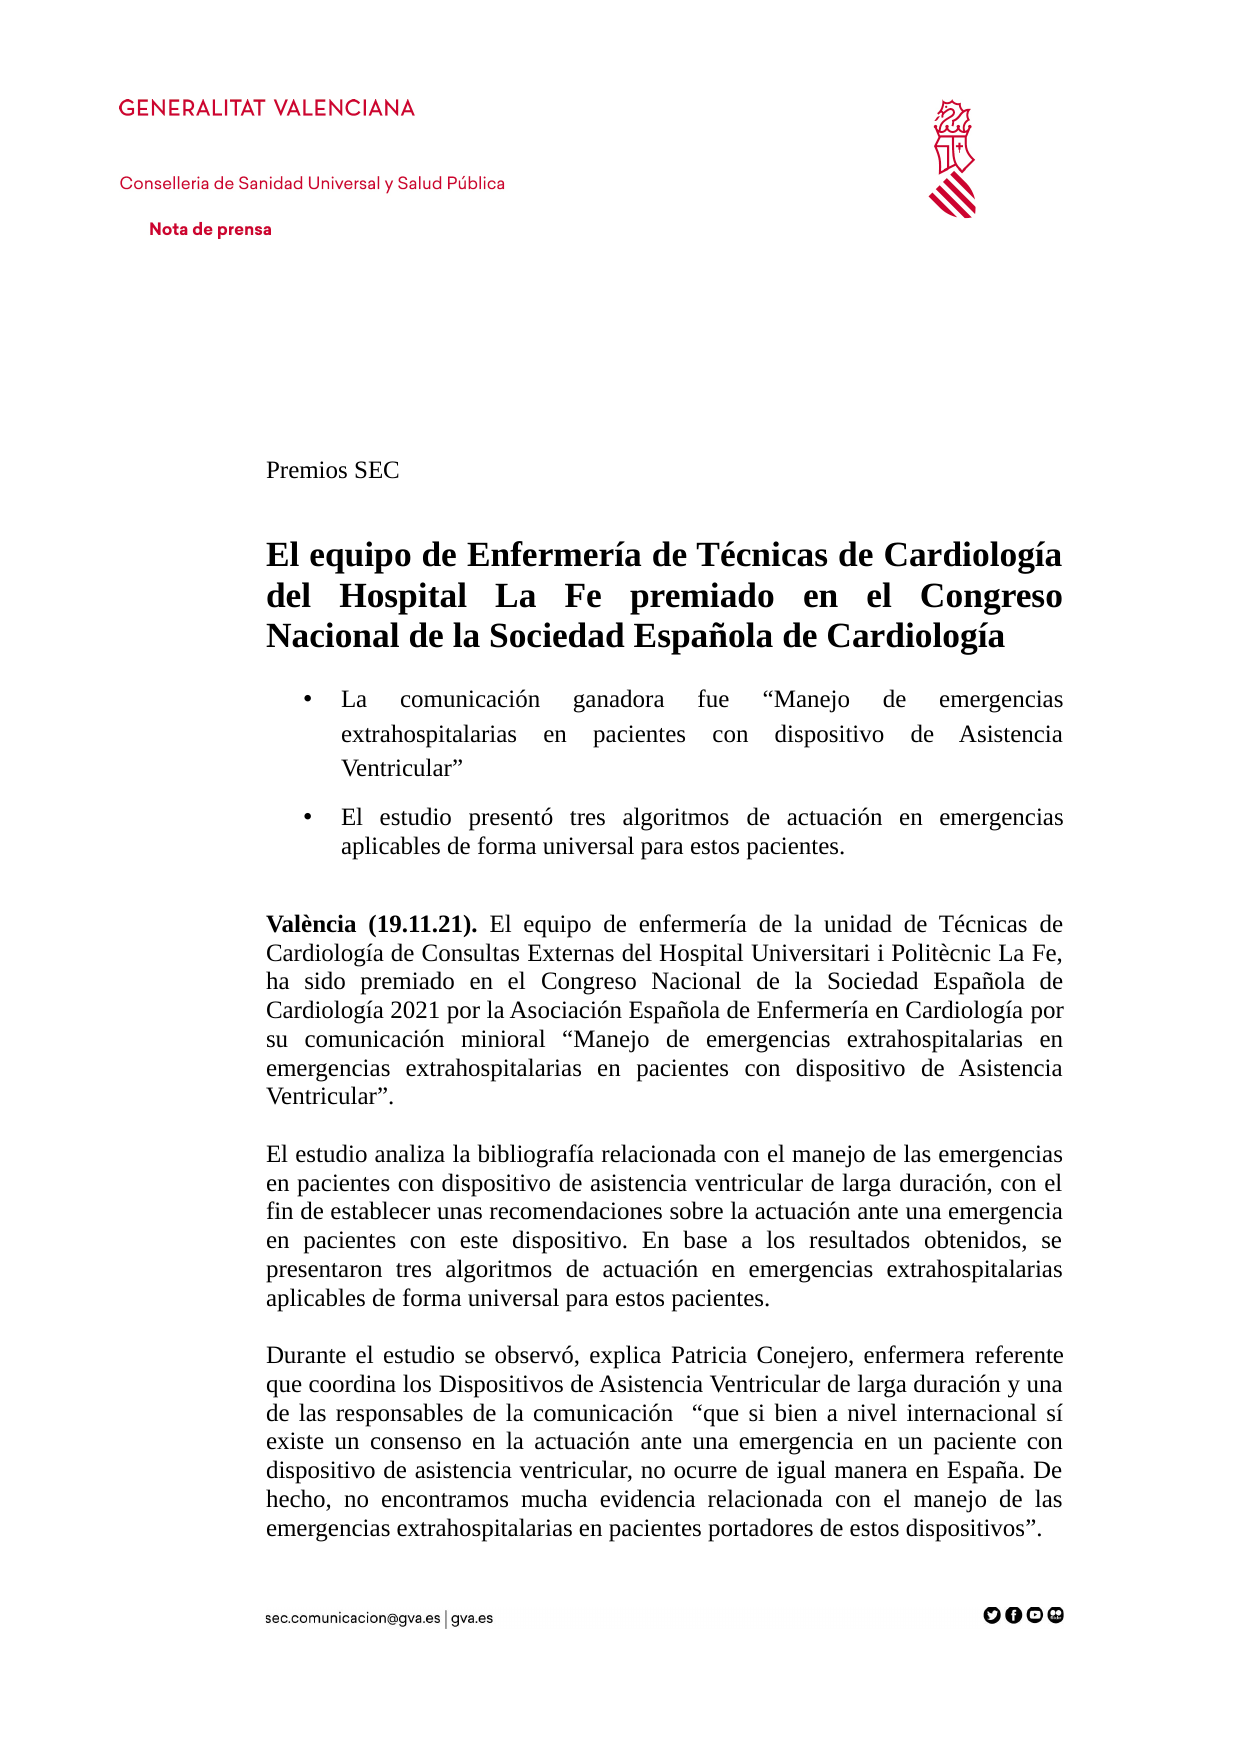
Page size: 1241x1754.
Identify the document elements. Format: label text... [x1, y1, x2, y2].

picture [119, 99, 976, 239]
text El estudio analiza la bibliografía relacionada con el manejo de las emergencias en pacientes con dispositivo de asistencia ventricular de larga duración, con el fin de establecer unas recomendaciones sobre la actuación ante una emergencia en pacientes con este dispositivo. En base a los resultados obtenidos, se presentaron tres algoritmos de actuación en emergencias extrahospitalarias aplicables de forma universal para estos pacientes. [266, 1139, 1064, 1311]
text Premios SEC [266, 455, 1064, 484]
list El estudio presentó tres algoritmos de actuación en emergencias aplicables de forma universal para estos pacientes. [303, 802, 1064, 860]
text El equipo de Enfermería de Técnicas de Cardiología del Hospital La Fe premiado en el Congreso Nacional de la Sociedad Española de Cardiología [266, 533, 1064, 656]
text Durante el estudio se observó, explica Patricia Conejero, enfermera referente que coordina los Dispositivos de Asistencia Ventricular de larga duración y una de las responsables de la comunicación “que si bien a nivel internacional sí existe un consenso en la actuación ante una emergencia en un paciente con dispositivo de asistencia ventricular, no ocurre de igual manera en España. De hecho, no encontramos mucha evidencia relacionada con el manejo de las emergencias extrahospitalarias en pacientes portadores de estos dispositivos”. [266, 1340, 1064, 1541]
text València (19.11.21). El equipo de enfermería de la unidad de Técnicas de Cardiología de Consultas Externas del Hospital Universitari i Politècnic La Fe, ha sido premiado en el Congreso Nacional de la Sociedad Española de Cardiología 2021 por la Asociación Española de Enfermería en Cardiología por su comunicación minioral “Manejo de emergencias extrahospitalarias en emergencias extrahospitalarias en pacientes con dispositivo de Asistencia Ventricular”. [266, 909, 1064, 1110]
list La comunicación ganadora fue “Manejo de emergencias extrahospitalarias en pacientes con dispositivo de Asistencia Ventricular” [303, 684, 1064, 782]
picture [265, 1607, 1064, 1629]
